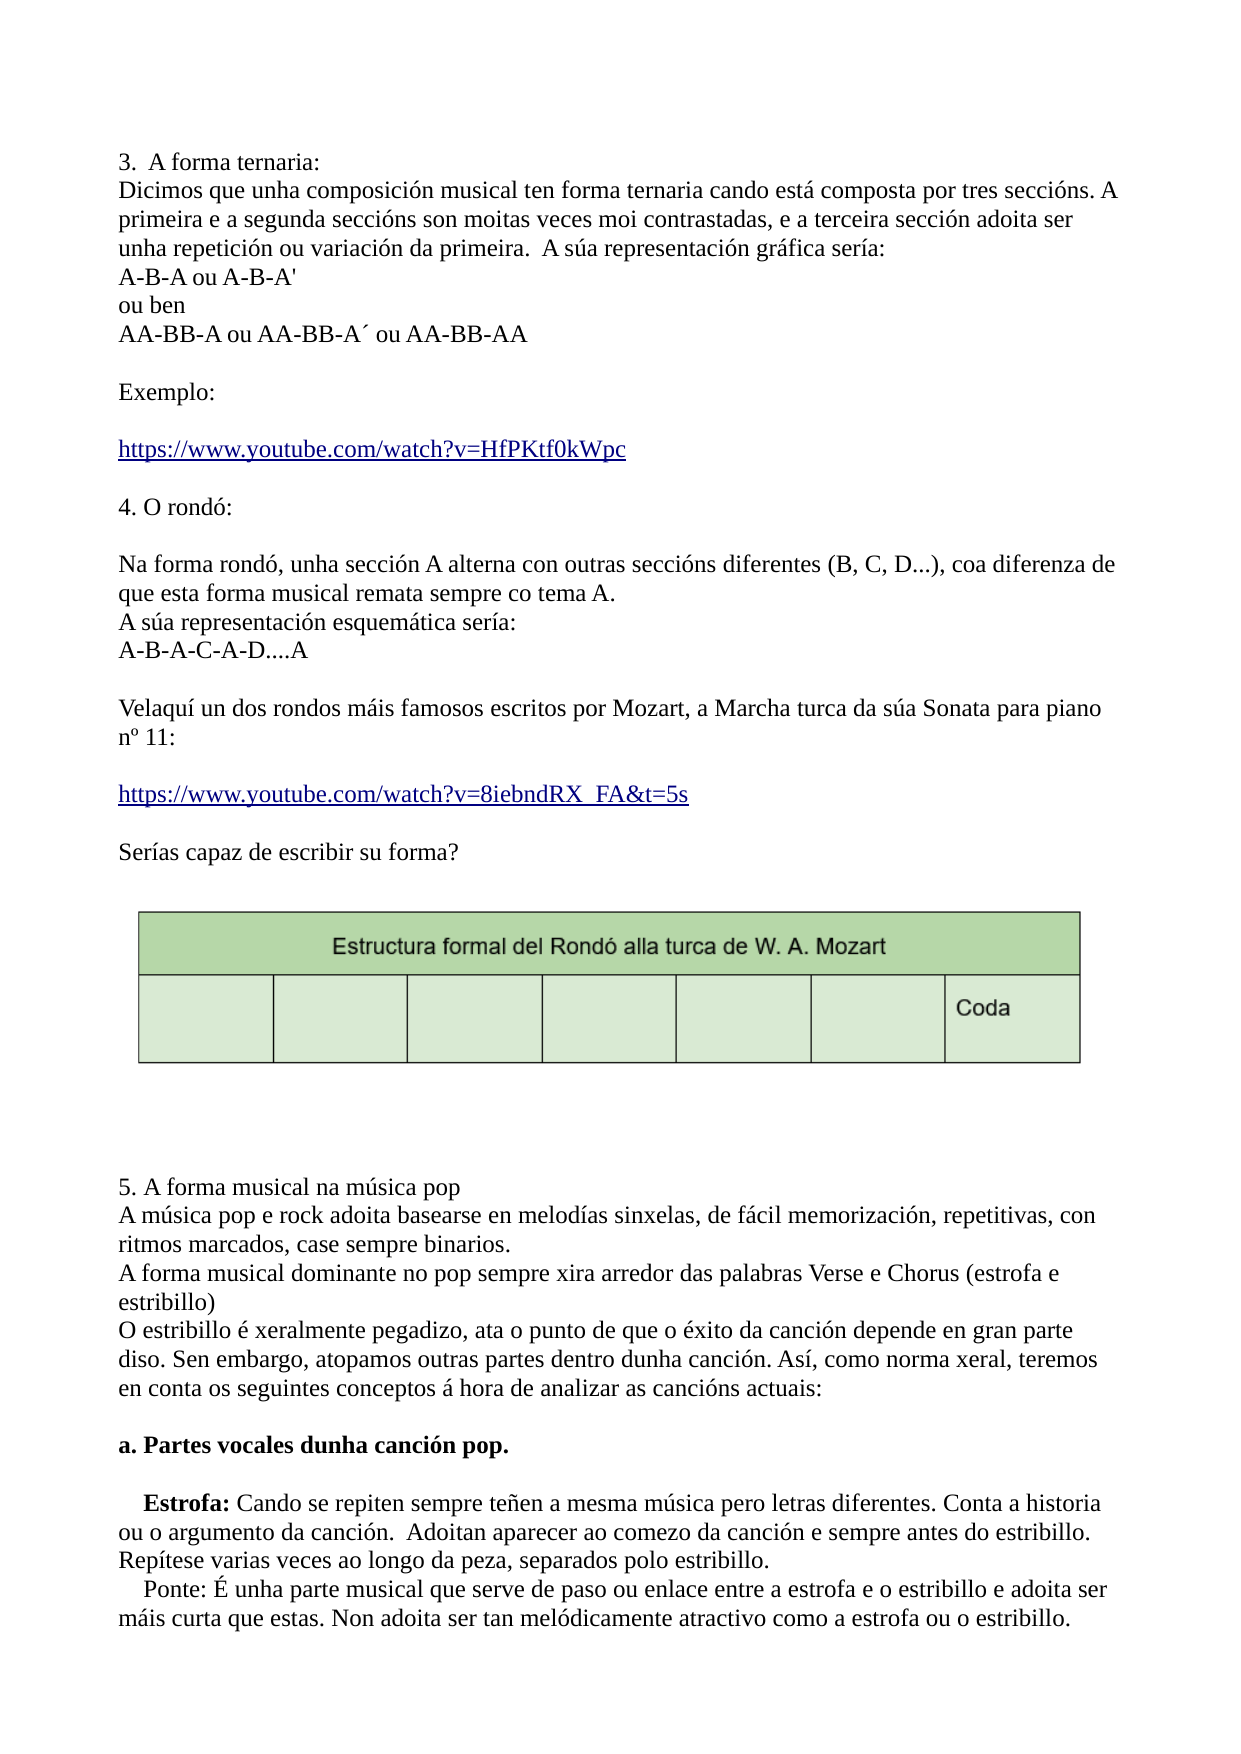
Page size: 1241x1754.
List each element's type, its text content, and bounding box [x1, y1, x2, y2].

text 3. A forma ternaria: [118, 147, 1122, 176]
text 5. A forma musical na música pop [118, 1172, 1122, 1201]
text O estribillo é xeralmente pegadizo, ata o punto de que o éxito da canción depende en gran parte diso. Sen embargo, atopamos outras partes dentro dunha canción. Así, como norma xeral, teremos en conta os seguintes conceptos á hora de analizar as cancións actuais: [118, 1316, 1122, 1402]
text Serías capaz de escribir su forma? [118, 837, 1122, 866]
text A súa representación esquemática sería: [118, 607, 1122, 636]
text Na forma rondó, unha sección A alterna con outras seccións diferentes (B, C, D...), coa diferenza de que esta forma musical remata sempre co tema A. [118, 549, 1122, 607]
text A forma musical dominante no pop sempre xira arredor das palabras Verse e Chorus (estrofa e estribillo) [118, 1258, 1122, 1316]
text A-B-A ou A-B-A' [118, 262, 1122, 291]
text 4. O rondó: [118, 492, 1122, 521]
text Dicimos que unha composición musical ten forma ternaria cando está composta por tres seccións. A primeira e a segunda seccións son moitas veces moi contrastadas, e a terceira sección adoita ser unha repetición ou variación da primeira. A súa representación gráfica sería: [118, 176, 1122, 262]
text AA-BB-A ou AA-BB-A´ ou AA-BB-AA [118, 319, 1122, 348]
text https://www.youtube.com/watch?v=HfPKtf0kWpc [118, 434, 1122, 463]
text ou ben [118, 291, 1122, 319]
text Estrofa: Cando se repiten sempre teñen a mesma música pero letras diferentes. Conta a historia ou o argumento da canción. Adoitan aparecer ao comezo da canción e sempre antes do estribillo. Repítese varias veces ao longo da peza, separados polo estribillo. [118, 1488, 1122, 1574]
text a. Partes vocales dunha canción pop. [118, 1431, 1122, 1459]
text A música pop e rock adoita basearse en melodías sinxelas, de fácil memorización, repetitivas, con ritmos marcados, case sempre binarios. [118, 1201, 1122, 1258]
text A-B-A-C-A-D....A [118, 636, 1122, 664]
text Velaquí un dos rondos máis famosos escritos por Mozart, a Marcha turca da súa Sonata para piano nº 11: [118, 693, 1122, 751]
picture [138, 894, 1102, 1086]
text https://www.youtube.com/watch?v=8iebndRX_FA&t=5s [118, 779, 1122, 808]
text Exemplo: [118, 377, 1122, 406]
text Ponte: É unha parte musical que serve de paso ou enlace entre a estrofa e o estribillo e adoita ser máis curta que estas. Non adoita ser tan melódicamente atractivo como a estrofa ou o estribillo. [118, 1574, 1122, 1632]
